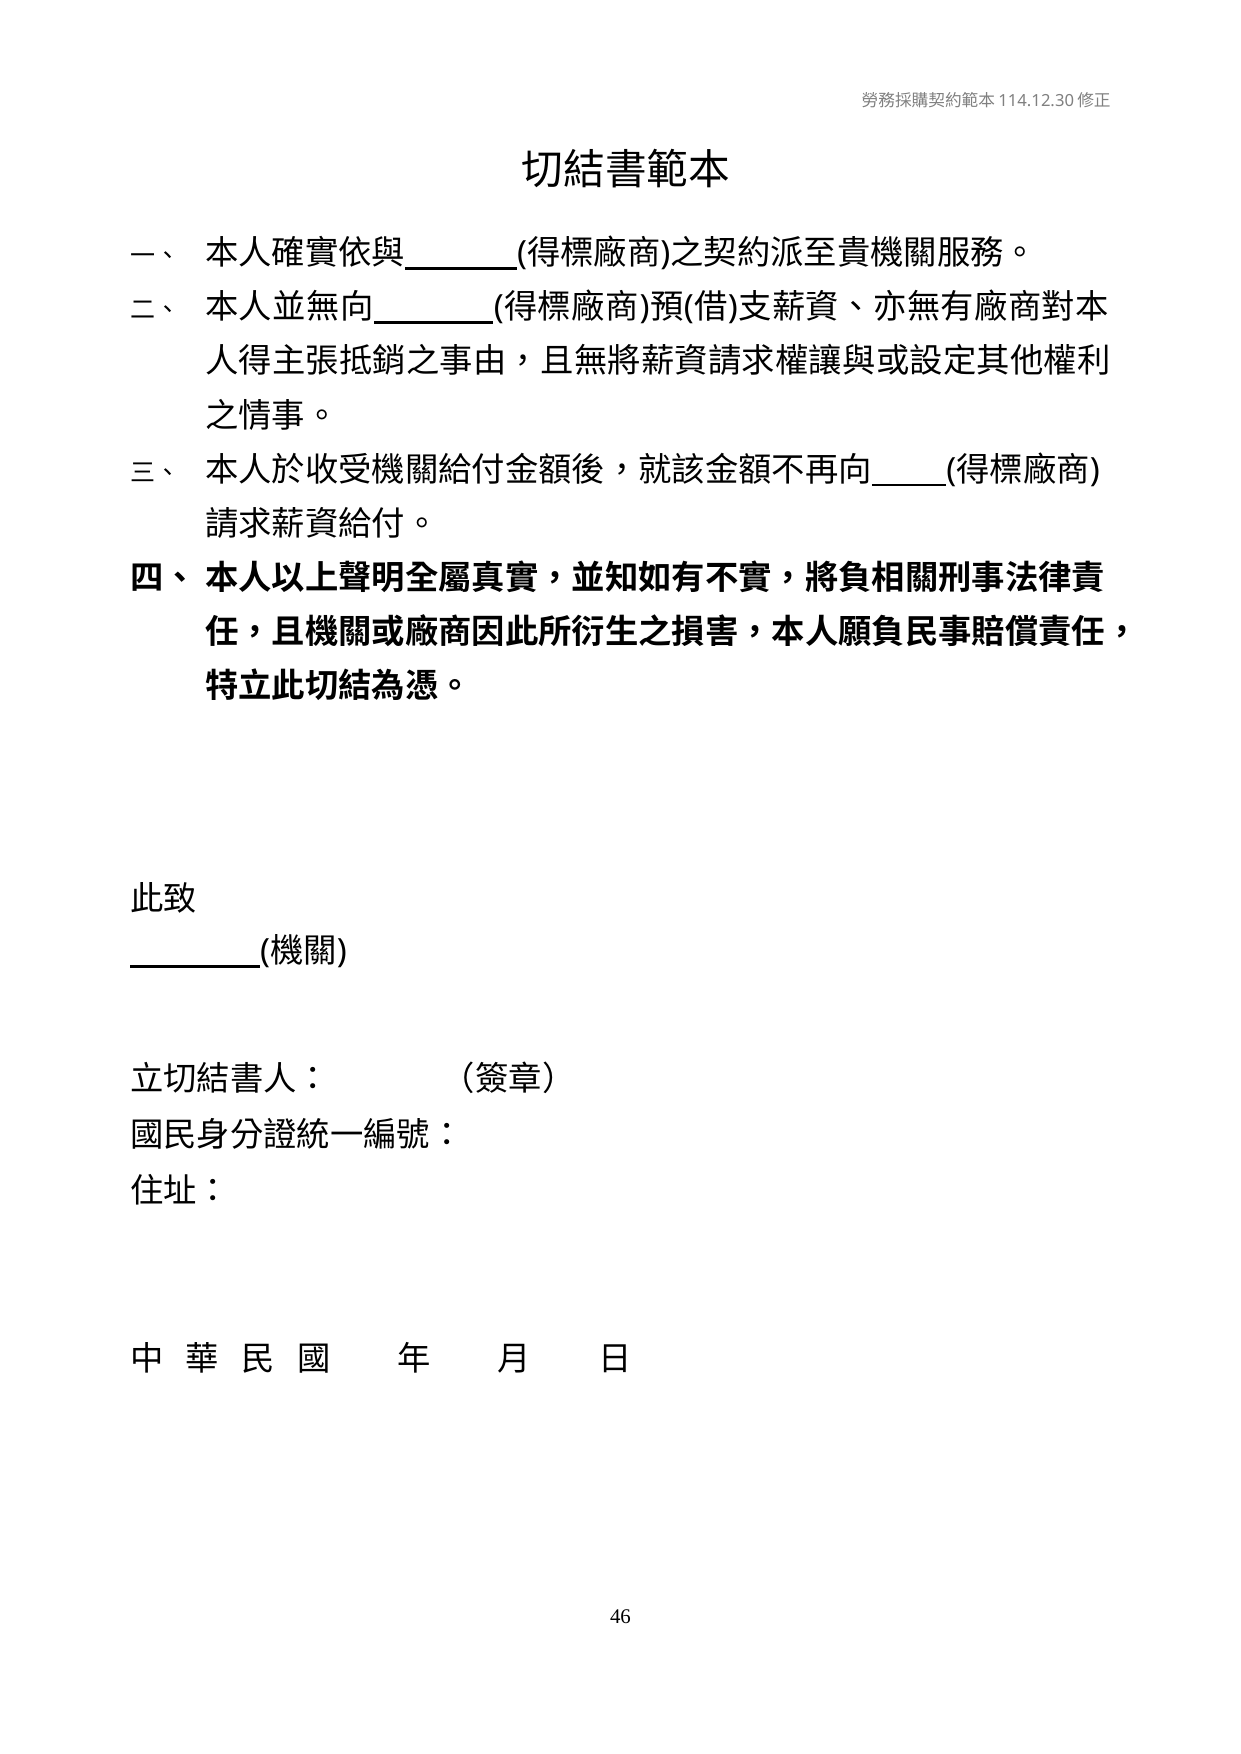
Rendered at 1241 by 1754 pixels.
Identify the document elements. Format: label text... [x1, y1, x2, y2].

text 立切結書人： （簽章） [130, 1044, 1110, 1100]
text 國民身分證統一編號： [130, 1100, 1110, 1156]
text 切結書範本 [130, 136, 1110, 196]
list 本人於收受機關給付金額後，就該金額不再向 (得標廠商)請求薪資給付。 [130, 438, 1110, 546]
list 本人並無向 (得標廠商)預(借)支薪資、亦無有廠商對本人得主張抵銷之事由，且無將薪資請求權讓與或設定其他權利之情事。 [130, 275, 1110, 438]
text 中 華 民 國 年 月 日 [130, 1331, 1110, 1380]
text (機關) [130, 921, 1110, 973]
text 住址： [130, 1156, 1110, 1212]
text 此致 [130, 869, 1110, 921]
list 本人確實依與 (得標廠商)之契約派至貴機關服務。 [130, 221, 1110, 275]
list 本人以上聲明全屬真實，並知如有不實，將負相關刑事法律責任，且機關或廠商因此所衍生之損害，本人願負民事賠償責任，特立此切結為憑。 [130, 546, 1110, 709]
